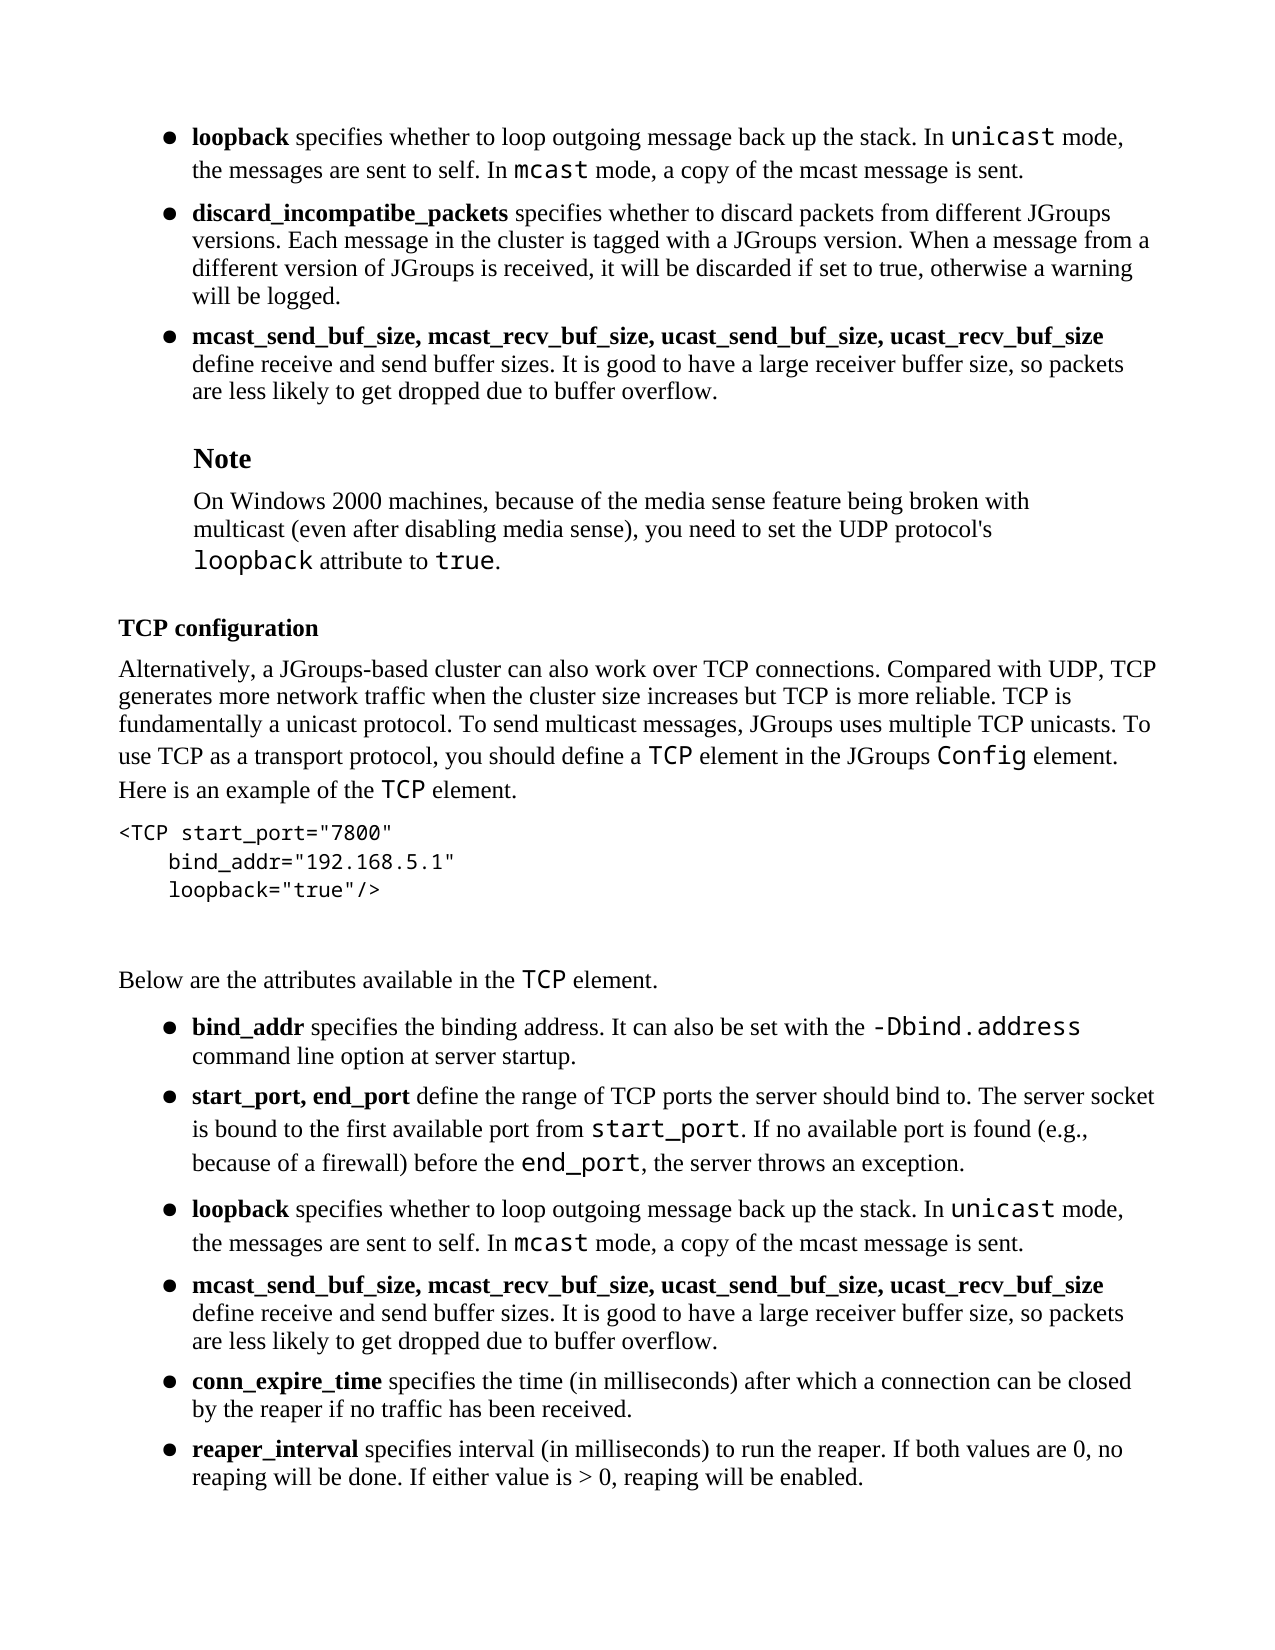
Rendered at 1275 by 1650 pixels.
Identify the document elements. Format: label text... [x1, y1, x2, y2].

text Alternatively, a JGroups-based cluster can also work over TCP connections. Compared with UDP, TCP generates more network traffic when the cluster size increases but TCP is more reliable. TCP is fundamentally a unicast protocol. To send multicast messages, JGroups uses multiple TCP unicasts. To use TCP as a transport protocol, you should define a TCP element in the JGroups Config element. Here is an example of the TCP element. [118, 655, 1157, 806]
list bind_addr specifies the binding address. It can also be set with the -Dbind.address command line option at server startup. [162, 1008, 1157, 1070]
text On Windows 2000 machines, because of the media sense feature being broken with multicast (even after disabling media sense), you need to set the UDP protocol's loopback attribute to true. [193, 487, 1082, 577]
text loopback="true"/> [118, 875, 1157, 904]
list discard_incompatibe_packets specifies whether to discard packets from different JGroups versions. Each message in the cluster is tagged with a JGroups version. When a message from a different version of JGroups is received, it will be discarded if set to true, otherwise a warning will be logged. [162, 199, 1157, 309]
list reaper_interval specifies interval (in milliseconds) to run the reaper. If both values are 0, no reaping will be done. If either value is > 0, reaping will be enabled. [162, 1435, 1157, 1490]
text <TCP start_port="7800" [118, 818, 1157, 847]
list loopback specifies whether to loop outgoing message back up the stack. In unicast mode, the messages are sent to self. In mcast mode, a copy of the mcast message is sent. [162, 1191, 1157, 1259]
list mcast_send_buf_size, mcast_recv_buf_size, ucast_send_buf_size, ucast_recv_buf_size define receive and send buffer sizes. It is good to have a large receiver buffer size, so packets are less likely to get dropped due to buffer overflow. [162, 322, 1157, 405]
text Below are the attributes available in the TCP element. [118, 962, 1157, 996]
list conn_expire_time specifies the time (in milliseconds) after which a connection can be closed by the reaper if no traffic has been received. [162, 1367, 1157, 1422]
list loopback specifies whether to loop outgoing message back up the stack. In unicast mode, the messages are sent to self. In mcast mode, a copy of the mcast message is sent. [162, 118, 1157, 186]
text bind_addr="192.168.5.1" [118, 847, 1157, 875]
list start_port, end_port define the range of TCP ports the server should bind to. The server socket is bound to the first available port from start_port. If no available port is found (e.g., because of a firewall) before the end_port, the server throws an exception. [162, 1082, 1157, 1178]
subtitle Note [193, 443, 1082, 475]
list mcast_send_buf_size, mcast_recv_buf_size, ucast_send_buf_size, ucast_recv_buf_size define receive and send buffer sizes. It is good to have a large receiver buffer size, so packets are less likely to get dropped due to buffer overflow. [162, 1271, 1157, 1354]
subtitle TCP configuration [118, 614, 1157, 642]
